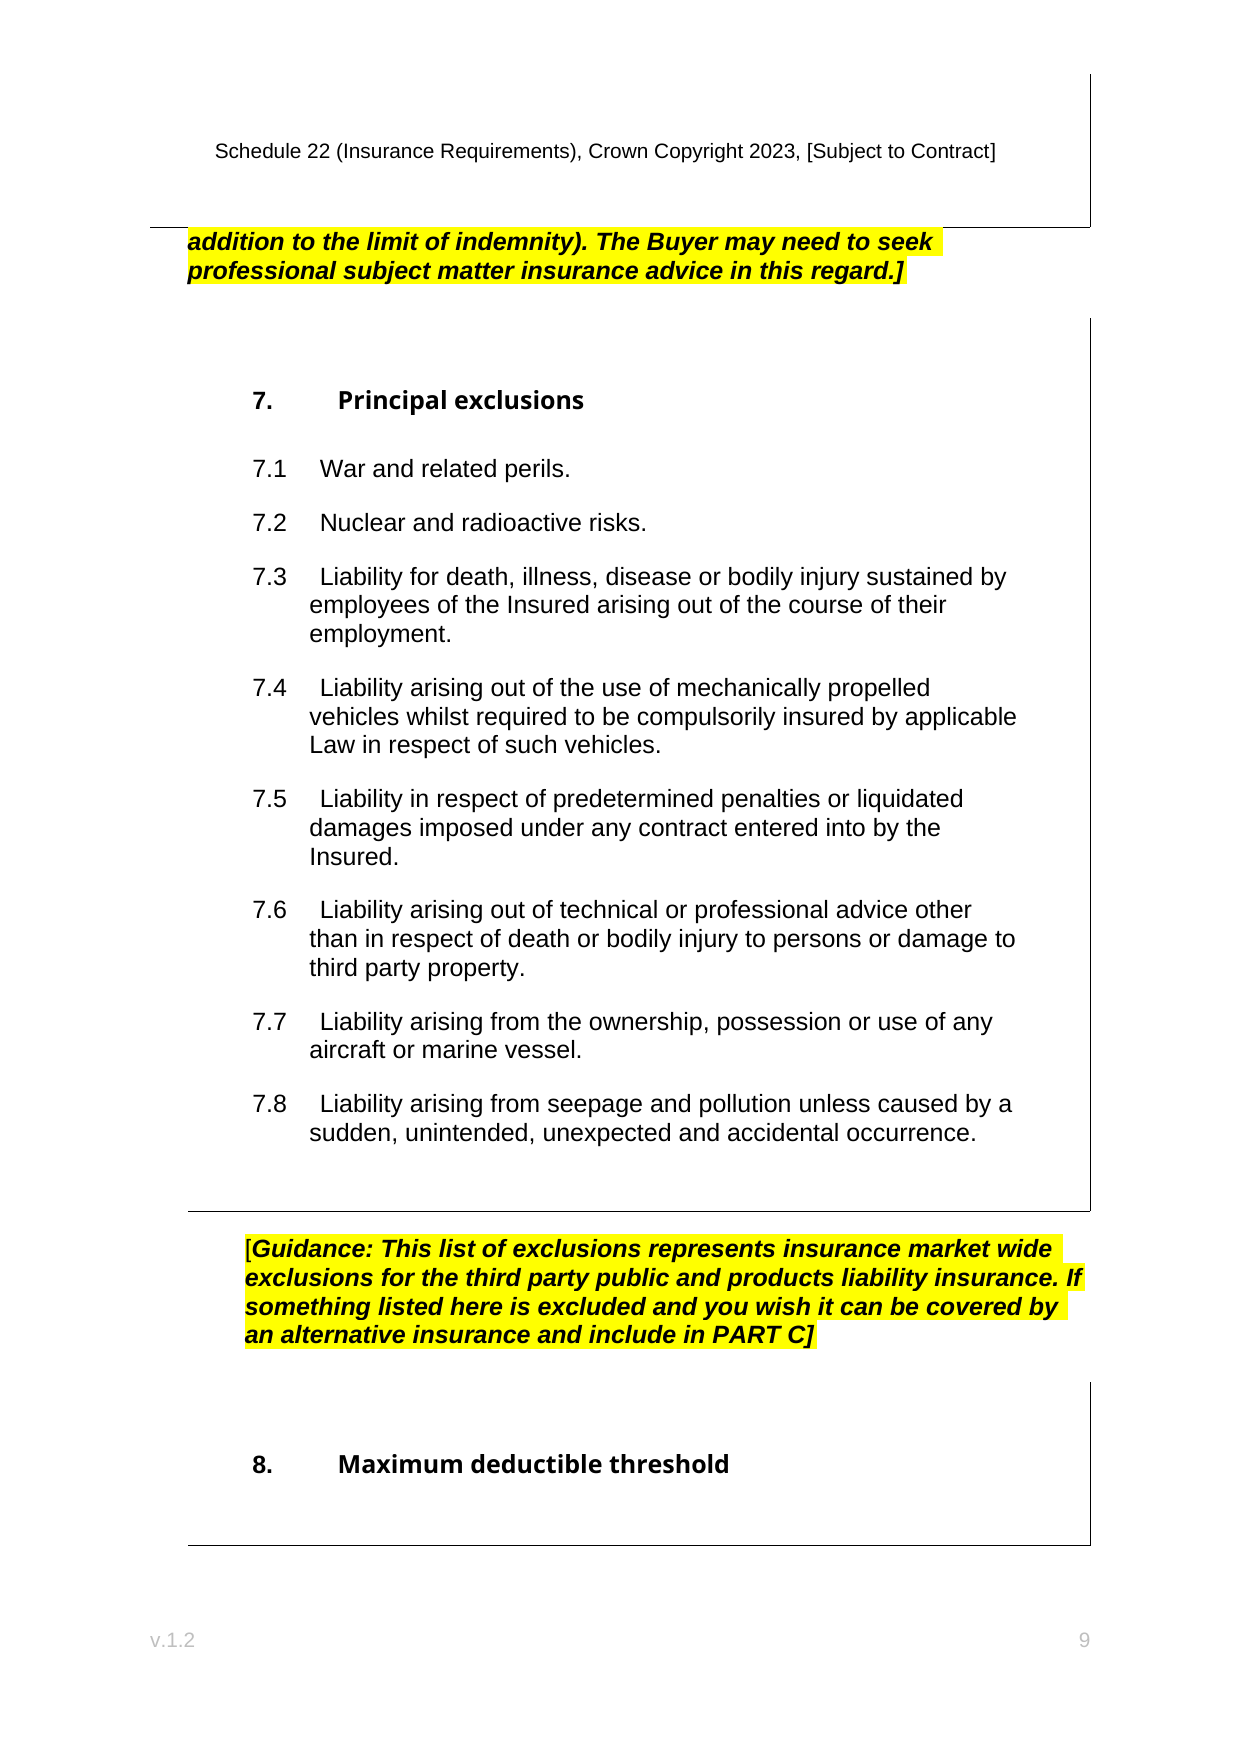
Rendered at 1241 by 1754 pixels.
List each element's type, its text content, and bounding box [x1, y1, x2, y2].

list Principal exclusions [187, 318, 1090, 389]
list Liability arising from seepage and pollution unless caused by a sudden, unintended, unexpected and accidental occurrence. [187, 1024, 1090, 1211]
list Liability arising out of technical or professional advice other than in respect of death or bodily injury to persons or damage to third party property. [187, 831, 1090, 942]
list Liability in respect of predetermined penalties or liquidated damages imposed under any contract entered into by the Insured. [187, 719, 1090, 831]
text [Guidance: This list of exclusions represents insurance market wide exclusions for the third party public and products liability insurance. If something listed here is excluded and you wish it can be covered by an alternative insurance and include in PART C] [244, 1234, 1090, 1349]
list Liability for death, illness, disease or bodily injury sustained by employees of the Insured arising out of the course of their employment. [187, 497, 1090, 608]
list War and related perils. [187, 389, 1090, 443]
list Maximum deductible threshold [187, 1382, 1090, 1546]
list Liability arising from the ownership, possession or use of any aircraft or marine vessel. [187, 942, 1090, 1024]
list Liability arising out of the use of mechanically propelled vehicles whilst required to be compulsorily insured by applicable Law in respect of such vehicles. [187, 608, 1090, 719]
text addition to the limit of indemnity). The Buyer may need to seek professional subject matter insurance advice in this regard.] [187, 227, 1090, 284]
list Nuclear and radioactive risks. [187, 443, 1090, 497]
